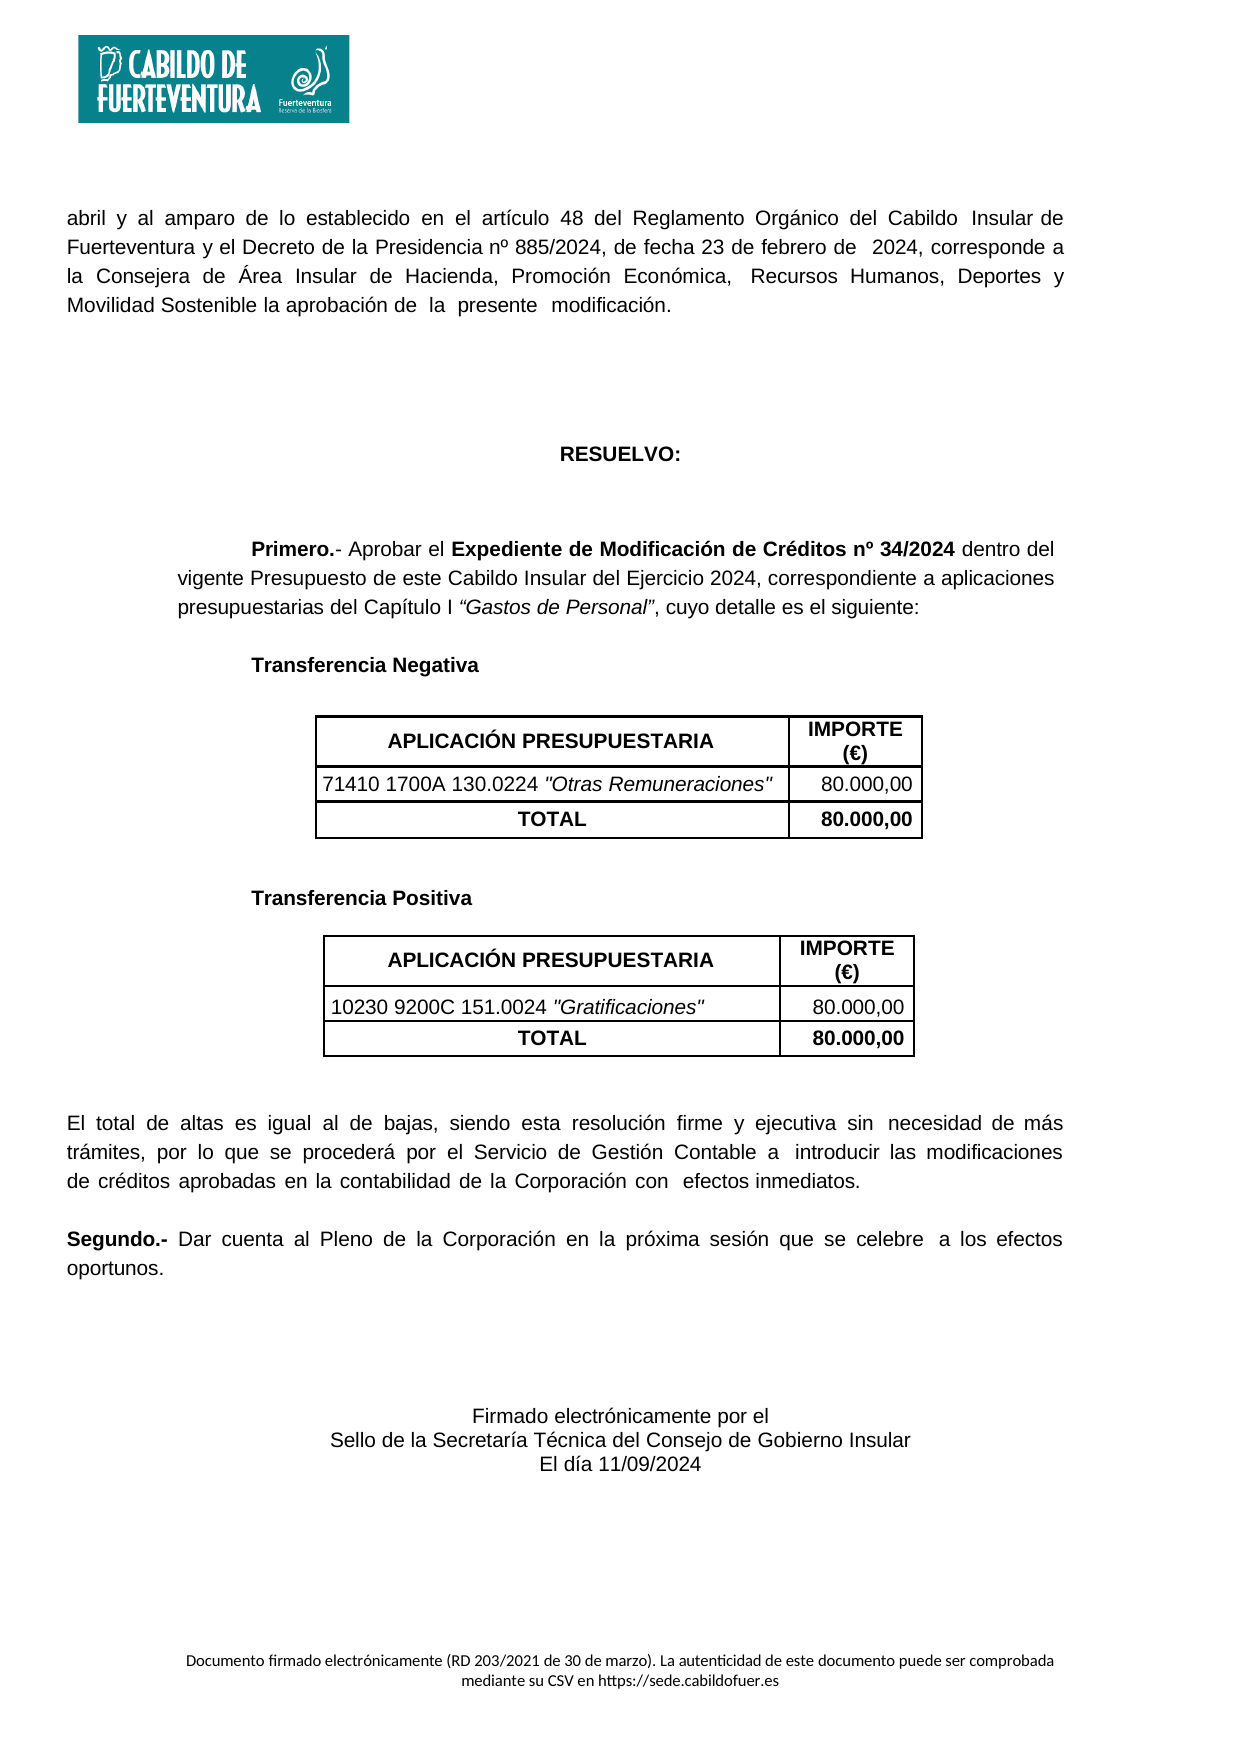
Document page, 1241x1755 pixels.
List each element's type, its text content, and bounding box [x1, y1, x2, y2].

text Primero.- Aprobar el Expediente de Modificación de Créditos nº 34/2024 dentro del vigente Presupuesto de este Cabildo Insular del Ejercicio 2024, correspondiente a aplicaciones presupuestarias del Capítulo I “Gastos de Personal”, cuyo detalle es el siguiente: [177, 537, 1055, 619]
table_cell 10230 9200C 151.0024 "Gratificaciones" [325, 987, 779, 1019]
table_cell 80.000,00 [790, 768, 921, 800]
table_header APLICACIÓN PRESUPUESTARIA [325, 937, 779, 984]
table_cell 80.000,00 [781, 987, 913, 1019]
table_header IMPORTE (€) [790, 718, 921, 765]
table_cell TOTAL [317, 803, 788, 837]
text abril y al amparo de lo establecido en el artículo 48 del Reglamento Orgánico del Cabildo Insular de Fuerteventura y el Decreto de la Presidencia nº 885/2024, de fecha 23 de febrero de 2024, corresponde a la Consejera de Área Insular de Hacienda, Promoción Económica, Recursos Humanos, Deportes y Movilidad Sostenible la aprobación de la presente modificación. [67, 206, 1064, 317]
text Transferencia Positiva [251, 886, 1076, 910]
table_cell 80.000,00 [790, 803, 921, 837]
table_header IMPORTE (€) [781, 937, 913, 984]
table_cell 71410 1700A 130.0224 "Otras Remuneraciones" [317, 768, 788, 800]
table_header APLICACIÓN PRESUPUESTARIA [317, 718, 788, 765]
subtitle RESUELVO: [471, 441, 769, 465]
text El total de altas es igual al de bajas, siendo esta resolución firme y ejecutiva sin necesidad de más trámites, por lo que se procederá por el Servicio de Gestión Contable a introducir las modificaciones de créditos aprobadas en la contabilidad de la Corporación con efectos inmediatos. [67, 1111, 1064, 1193]
text Segundo.- Dar cuenta al Pleno de la Corporación en la próxima sesión que se celebre a los efectos oportunos. [67, 1227, 1064, 1279]
text Firmado electrónicamente por el [471, 1404, 769, 1428]
subtitle Transferencia Negativa [251, 653, 1076, 677]
table_cell TOTAL [325, 1022, 779, 1054]
text Sello de la Secretaría Técnica del Consejo de Gobierno Insular El día 11/09/2024 [329, 1428, 912, 1476]
table_cell 80.000,00 [781, 1022, 913, 1054]
